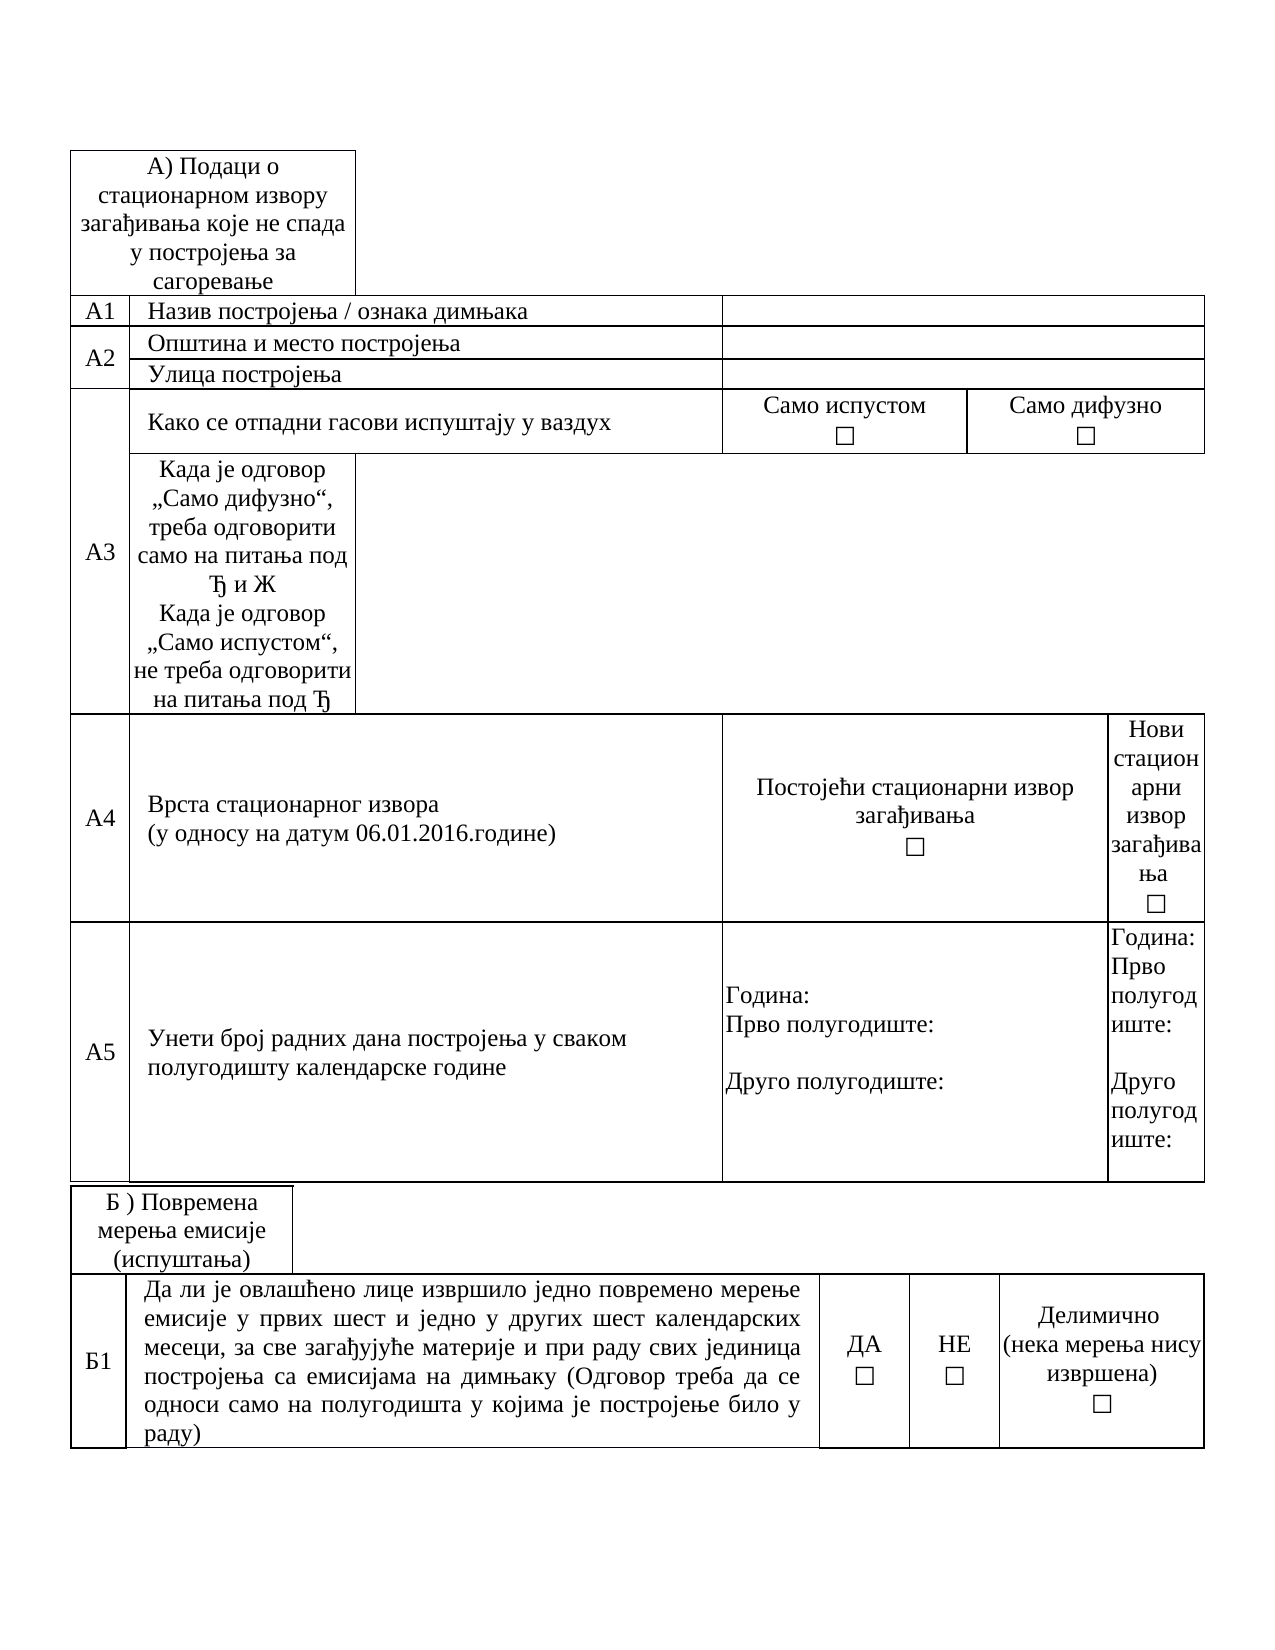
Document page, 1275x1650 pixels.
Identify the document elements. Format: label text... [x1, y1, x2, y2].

table_cell А5 [71, 923, 129, 1181]
table_cell Улица постројења [130, 360, 722, 388]
table_cell Назив постројења / ознака димњака [130, 296, 722, 325]
table_cell [723, 296, 1204, 325]
table_cell НЕ ☐ [910, 1275, 999, 1447]
table_cell Година: Прво полугодиште: Друго полугодиште: [1109, 923, 1204, 1181]
table_cell Само испустом ☐ [723, 390, 966, 452]
table_cell ДА ☐ [820, 1275, 909, 1447]
table_cell Постојећи стационарни извор загађивања ☐ [723, 715, 1107, 921]
table_cell Општина и место постројења [130, 327, 722, 358]
table_cell Да ли је овлашћено лице извршило једно повремено мерење емисије у првих шест и једно у других шест календарских месеци, за све загађујуће материје и при раду свих јединица постројења са емисијама на димњаку (Одговор треба да се односи само на полугодишта у којима је постројење било у раду) [127, 1275, 819, 1447]
table_cell Када је одговор „Само дифузно“, треба одговорити само на питања под Ђ и Ж Када је одговор „Само испустом“, не треба одговорити на питања под Ђ [130, 454, 355, 713]
table_cell [723, 360, 1204, 388]
table_cell А1 [71, 296, 129, 325]
table_cell Како се отпадни гасови испуштају у ваздух [130, 390, 722, 452]
table_header Б ) Повремена мерења емисије (испуштања) [72, 1187, 292, 1273]
table_cell А4 [71, 715, 129, 921]
table_cell А3 [71, 389, 129, 713]
table_cell Само дифузно ☐ [968, 390, 1204, 452]
table_header А) Подаци о стациoнарном извору загађивања које не спада у постројења за сагоревање [71, 151, 355, 295]
table_cell [723, 327, 1204, 358]
table_cell Делимично (нека мерења нису извршена) ☐ [1000, 1275, 1203, 1447]
table_cell Унети број радних дана постројења у сваком полугодишту календарске године [130, 923, 722, 1181]
table_cell Година: Прво полугодиште: Друго полугодиште: [723, 923, 1107, 1181]
table_cell Нови стационарни извор загађивања ☐ [1109, 715, 1204, 921]
table_cell А2 [71, 327, 129, 388]
table_cell Б1 [72, 1275, 125, 1447]
table_cell Врста стациoнарног извора (у односу на датум 06.01.2016.године) [130, 715, 722, 921]
